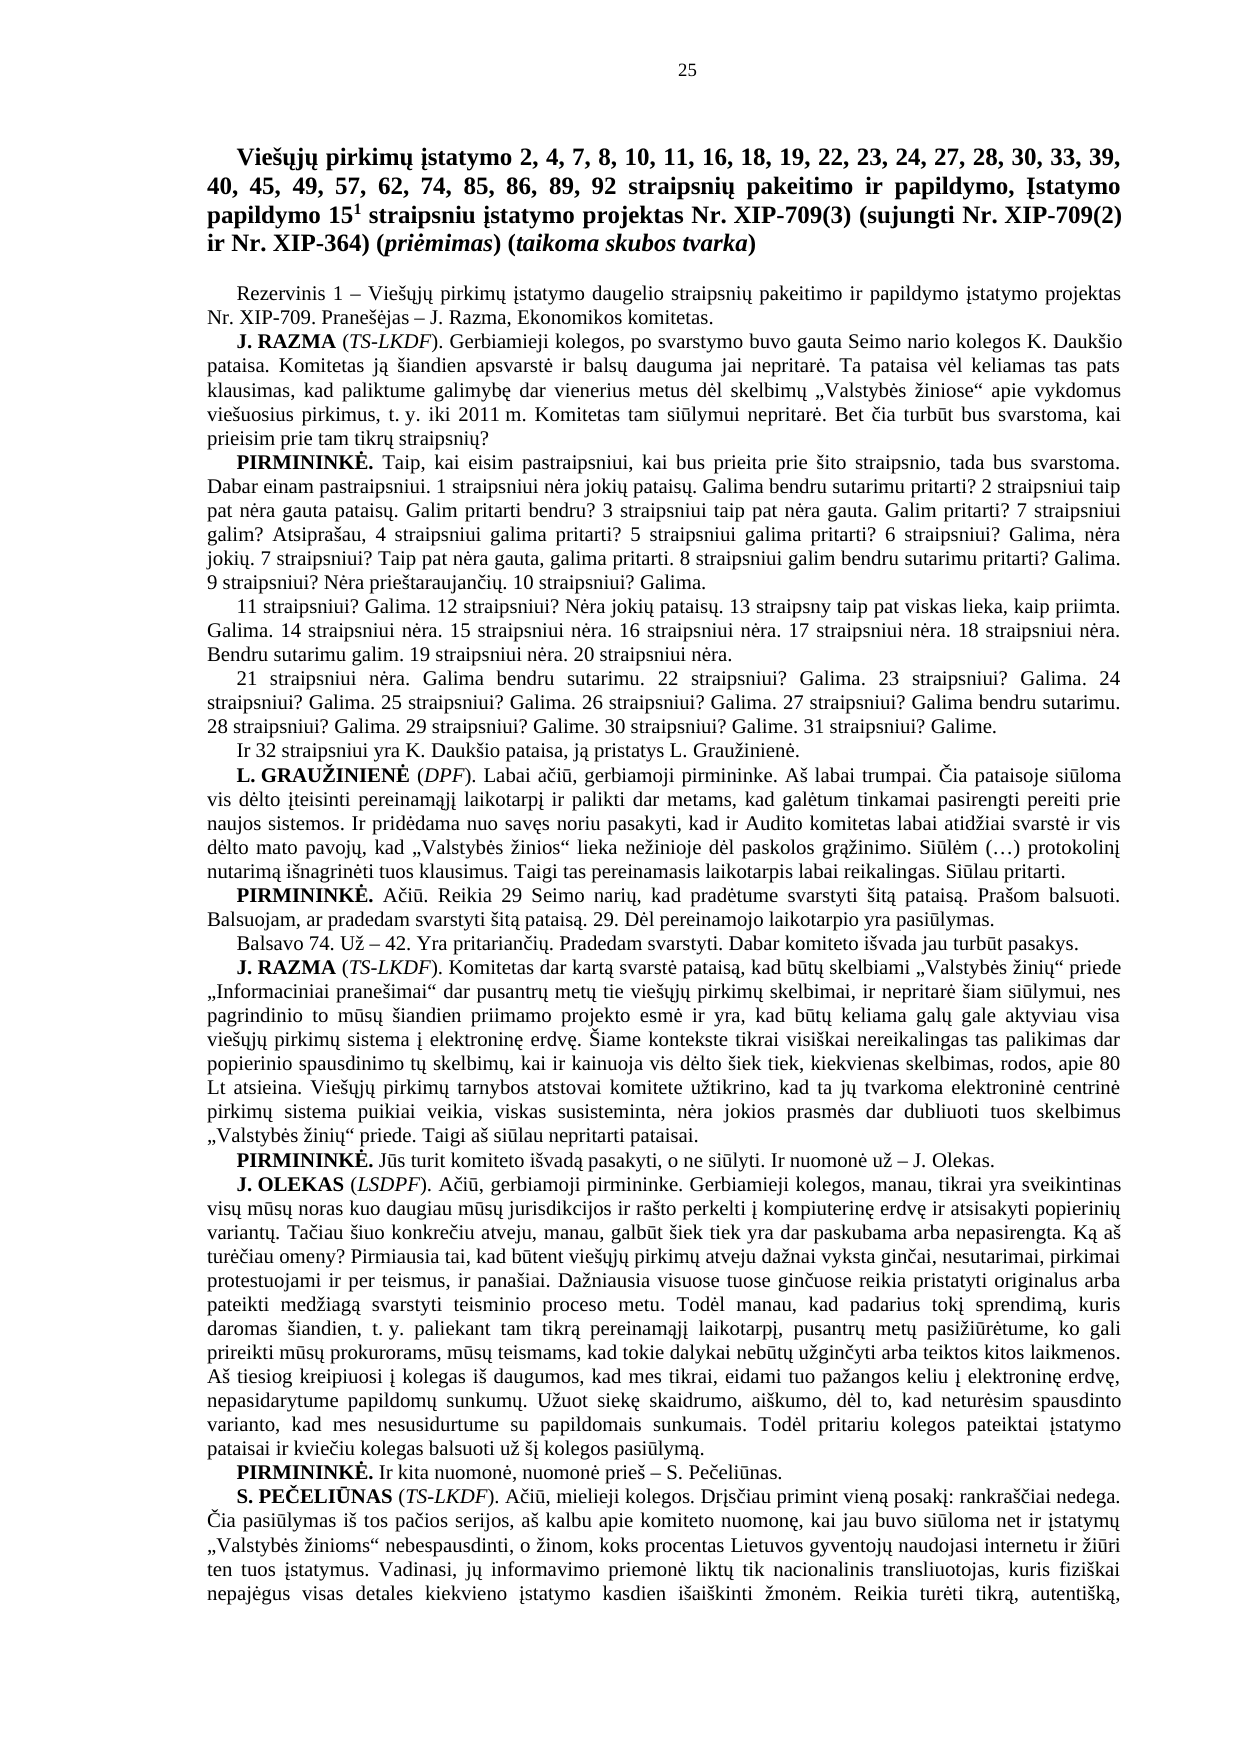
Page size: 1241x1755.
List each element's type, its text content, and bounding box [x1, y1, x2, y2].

text Viešųjų pirkimų įstatymo 2, 4, 7, 8, 10, 11, 16, 18, 19, 22, 23, 24, 27, 28, 30, 33, 39, 40, 45, 49, 57, 62, 74, 85, 86, 89, 92 straipsnių pakeitimo ir papildymo, Įstatymo papildymo 151 straipsniu įstatymo projektas Nr. XIP-709(3) (sujungti Nr. XIP-709(2) ir Nr. XIP-364) (priėmimas) (taikoma skubos tvarka) [207, 142, 1122, 257]
text J. RAZMA (TS-LKDF). Komitetas dar kartą svarstė pataisą, kad būtų skelbiami „Valstybės žinių“ priede „Informaciniai pranešimai“ dar pusantrų metų tie viešųjų pirkimų skelbimai, ir nepritarė šiam siūlymui, nes pagrindinio to mūsų šiandien priimamo projekto esmė ir yra, kad būtų keliama galų gale aktyviau visa viešųjų pirkimų sistema į elektroninę erdvę. Šiame kontekste tikrai visiškai nereikalingas tas palikimas dar popierinio spausdinimo tų skelbimų, kai ir kainuoja vis dėlto šiek tiek, kiekvienas skelbimas, rodos, apie 80 Lt atsieina. Viešųjų pirkimų tarnybos atstovai komitete užtikrino, kad ta jų tvarkoma elektroninė centrinė pirkimų sistema puikiai veikia, viskas susisteminta, nėra jokios prasmės dar dubliuoti tuos skelbimus „Valstybės žinių“ priede. Taigi aš siūlau nepritarti pataisai. [207, 955, 1122, 1147]
text Balsavo 74. Už – 42. Yra pritariančių. Pradedam svarstyti. Dabar komiteto išvada jau turbūt pasakys. [207, 931, 1122, 955]
text PIRMININKĖ. Ačiū. Reikia 29 Seimo narių, kad pradėtume svarstyti šitą pataisą. Prašom balsuoti. Balsuojam, ar pradedam svarstyti šitą pataisą. 29. Dėl pereinamojo laikotarpio yra pasiūlymas. [207, 883, 1122, 931]
text Ir 32 straipsniui yra K. Daukšio pataisa, ją pristatys L. Graužinienė. [207, 738, 1122, 762]
text S. PEČELIŪNAS (TS-LKDF). Ačiū, mielieji kolegos. Drįsčiau primint vieną posakį: rankraščiai nedega. Čia pasiūlymas iš tos pačios serijos, aš kalbu apie komiteto nuomonę, kai jau buvo siūloma net ir įstatymų „Valstybės žinioms“ nebespausdinti, o žinom, koks procentas Lietuvos gyventojų naudojasi internetu ir žiūri ten tuos įstatymus. Vadinasi, jų informavimo priemonė liktų tik nacionalinis transliuotojas, kuris fiziškai nepajėgus visas detales kiekvieno įstatymo kasdien išaiškinti žmonėm. Reikia turėti tikrą, autentišką, [207, 1484, 1122, 1605]
text Rezervinis 1 – Viešųjų pirkimų įstatymo daugelio straipsnių pakeitimo ir papildymo įstatymo projektas Nr. XIP-709. Pranešėjas – J. Razma, Ekonomikos komitetas. [207, 281, 1122, 329]
text J. OLEKAS (LSDPF). Ačiū, gerbiamoji pirmininke. Gerbiamieji kolegos, manau, tikrai yra sveikintinas visų mūsų noras kuo daugiau mūsų jurisdikcijos ir rašto perkelti į kompiuterinę erdvę ir atsisakyti popierinių variantų. Tačiau šiuo konkrečiu atveju, manau, galbūt šiek tiek yra dar paskubama arba nepasirengta. Ką aš turėčiau omeny? Pirmiausia tai, kad būtent viešųjų pirkimų atveju dažnai vyksta ginčai, nesutarimai, pirkimai protestuojami ir per teismus, ir panašiai. Dažniausia visuose tuose ginčuose reikia pristatyti originalus arba pateikti medžiagą svarstyti teisminio proceso metu. Todėl manau, kad padarius tokį sprendimą, kuris daromas šiandien, t. y. paliekant tam tikrą pereinamąjį laikotarpį, pusantrų metų pasižiūrėtume, ko gali prireikti mūsų prokurorams, mūsų teismams, kad tokie dalykai nebūtų užginčyti arba teiktos kitos laikmenos. Aš tiesiog kreipiuosi į kolegas iš daugumos, kad mes tikrai, eidami tuo pažangos keliu į elektroninę erdvę, nepasidarytume papildomų sunkumų. Užuot siekę skaidrumo, aiškumo, dėl to, kad neturėsim spausdinto varianto, kad mes nesusidurtume su papildomais sunkumais. Todėl pritariu kolegos pateiktai įstatymo pataisai ir kviečiu kolegas balsuoti už šį kolegos pasiūlymą. [207, 1172, 1122, 1460]
text PIRMININKĖ. Taip, kai eisim pastraipsniui, kai bus prieita prie šito straipsnio, tada bus svarstoma. Dabar einam pastraipsniui. 1 straipsniui nėra jokių pataisų. Galima bendru sutarimu pritarti? 2 straipsniui taip pat nėra gauta pataisų. Galim pritarti bendru? 3 straipsniui taip pat nėra gauta. Galim pritarti? 7 straipsniui galim? Atsiprašau, 4 straipsniui galima pritarti? 5 straipsniui galima pritarti? 6 straipsniui? Galima, nėra jokių. 7 straipsniui? Taip pat nėra gauta, galima pritarti. 8 straipsniui galim bendru sutarimu pritarti? Galima. 9 straipsniui? Nėra prieštaraujančių. 10 straipsniui? Galima. [207, 450, 1122, 594]
text PIRMININKĖ. Ir kita nuomonė, nuomonė prieš – S. Pečeliūnas. [207, 1460, 1122, 1484]
text PIRMININKĖ. Jūs turit komiteto išvadą pasakyti, o ne siūlyti. Ir nuomonė už – J. Olekas. [207, 1147, 1122, 1172]
text 11 straipsniui? Galima. 12 straipsniui? Nėra jokių pataisų. 13 straipsny taip pat viskas lieka, kaip priimta. Galima. 14 straipsniui nėra. 15 straipsniui nėra. 16 straipsniui nėra. 17 straipsniui nėra. 18 straipsniui nėra. Bendru sutarimu galim. 19 straipsniui nėra. 20 straipsniui nėra. [207, 594, 1122, 666]
text L. GRAUŽINIENĖ (DPF). Labai ačiū, gerbiamoji pirmininke. Aš labai trumpai. Čia pataisoje siūloma vis dėlto įteisinti pereinamąjį laikotarpį ir palikti dar metams, kad galėtum tinkamai pasirengti pereiti prie naujos sistemos. Ir pridėdama nuo savęs noriu pasakyti, kad ir Audito komitetas labai atidžiai svarstė ir vis dėlto mato pavojų, kad „Valstybės žinios“ lieka nežinioje dėl paskolos grąžinimo. Siūlėm (…) protokolinį nutarimą išnagrinėti tuos klausimus. Taigi tas pereinamasis laikotarpis labai reikalingas. Siūlau pritarti. [207, 762, 1122, 883]
text J. RAZMA (TS-LKDF). Gerbiamieji kolegos, po svarstymo buvo gauta Seimo nario kolegos K. Daukšio pataisa. Komitetas ją šiandien apsvarstė ir balsų dauguma jai nepritarė. Ta pataisa vėl keliamas tas pats klausimas, kad paliktume galimybę dar vienerius metus dėl skelbimų „Valstybės žiniose“ apie vykdomus viešuosius pirkimus, t. y. iki 2011 m. Komitetas tam siūlymui nepritarė. Bet čia turbūt bus svarstoma, kai prieisim prie tam tikrų straipsnių? [207, 329, 1122, 450]
text 21 straipsniui nėra. Galima bendru sutarimu. 22 straipsniui? Galima. 23 straipsniui? Galima. 24 straipsniui? Galima. 25 straipsniui? Galima. 26 straipsniui? Galima. 27 straipsniui? Galima bendru sutarimu. 28 straipsniui? Galima. 29 straipsniui? Galime. 30 straipsniui? Galime. 31 straipsniui? Galime. [207, 666, 1122, 738]
